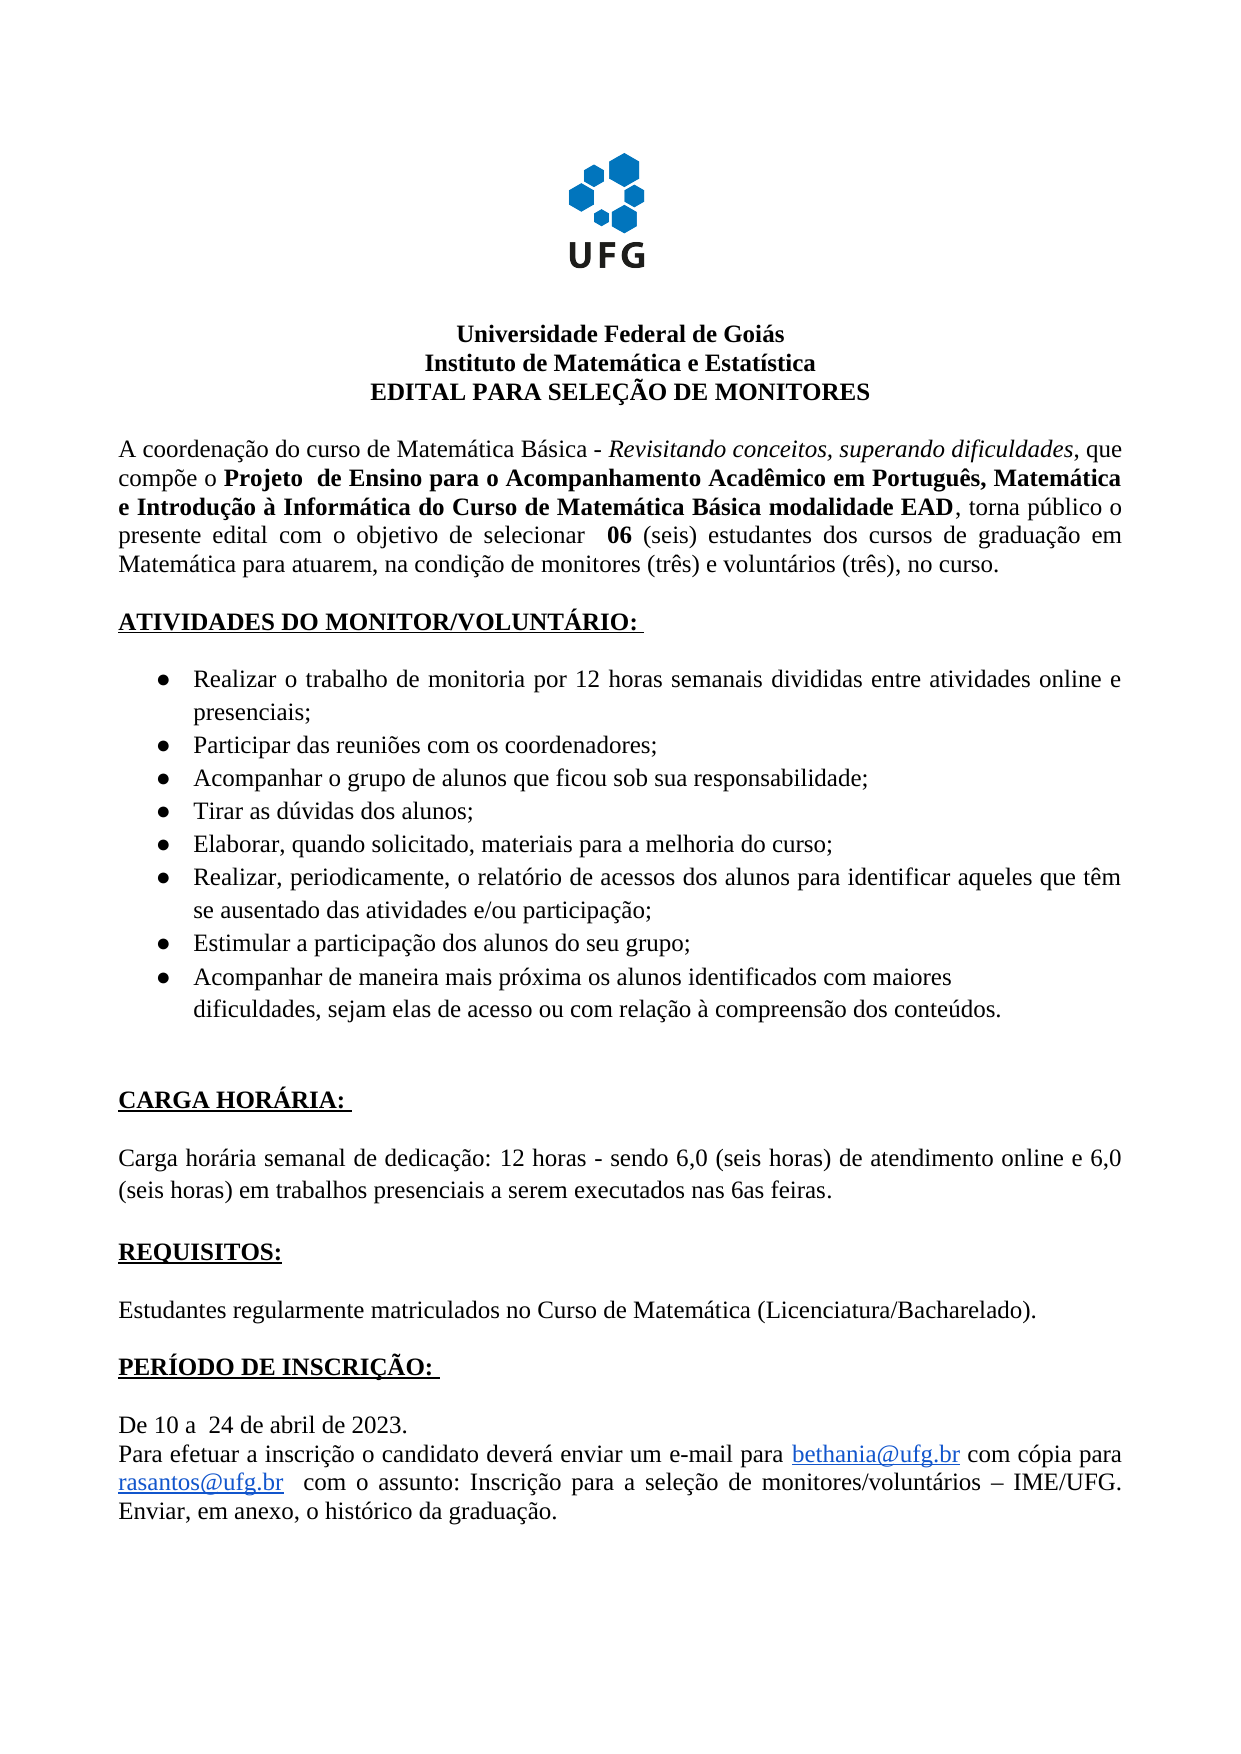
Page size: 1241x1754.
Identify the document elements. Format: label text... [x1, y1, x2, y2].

text ATIVIDADES DO MONITOR/VOLUNTÁRIO: [118, 607, 1122, 636]
text De 10 a 24 de abril de 2023. [118, 1410, 1122, 1439]
text PERÍODO DE INSCRIÇÃO: [118, 1352, 1122, 1381]
text Para efetuar a inscrição o candidato deverá enviar um e-mail para bethania@ufg.br com cópia para rasantos@ufg.br com o assunto: Inscrição para a seleção de monitores/voluntários – IME/UFG. Enviar, em anexo, o histórico da graduação. [118, 1439, 1122, 1525]
list Acompanhar o grupo de alunos que ficou sob sua responsabilidade; [156, 763, 1122, 792]
text EDITAL PARA SELEÇÃO DE MONITORES [118, 377, 1122, 406]
picture [541, 118, 672, 303]
list Elaborar, quando solicitado, materiais para a melhoria do curso; [156, 829, 1122, 858]
list Estimular a participação dos alunos do seu grupo; [156, 928, 1122, 957]
list Participar das reuniões com os coordenadores; [156, 730, 1122, 759]
list Acompanhar de maneira mais próxima os alunos identificados com maiores [156, 962, 1122, 990]
text A coordenação do curso de Matemática Básica - Revisitando conceitos, superando dificuldades, que compõe o Projeto de Ensino para o Acompanhamento Acadêmico em Português, Matemática e Introdução à Informática do Curso de Matemática Básica modalidade EAD, torna público o presente edital com o objetivo de selecionar 06 (seis) estudantes dos cursos de graduação em Matemática para atuarem, na condição de monitores (três) e voluntários (três), no curso. [118, 434, 1122, 578]
list Realizar, periodicamente, o relatório de acessos dos alunos para identificar aqueles que têm se ausentado das atividades e/ou participação; [156, 862, 1122, 924]
list Tirar as dúvidas dos alunos; [156, 796, 1122, 825]
text CARGA HORÁRIA: [118, 1085, 1122, 1114]
text Estudantes regularmente matriculados no Curso de Matemática (Licenciatura/Bacharelado). [118, 1295, 1122, 1324]
list Realizar o trabalho de monitoria por 12 horas semanais divididas entre atividades online e presenciais; [156, 664, 1122, 726]
text Carga horária semanal de dedicação: 12 horas - sendo 6,0 (seis horas) de atendimento online e 6,0 (seis horas) em trabalhos presenciais a serem executados nas 6as feiras. [118, 1143, 1122, 1204]
text Universidade Federal de Goiás [118, 319, 1122, 348]
text dificuldades, sejam elas de acesso ou com relação à compreensão dos conteúdos. [193, 994, 1122, 1023]
text Instituto de Matemática e Estatística [118, 348, 1122, 377]
text REQUISITOS: [118, 1237, 1122, 1266]
